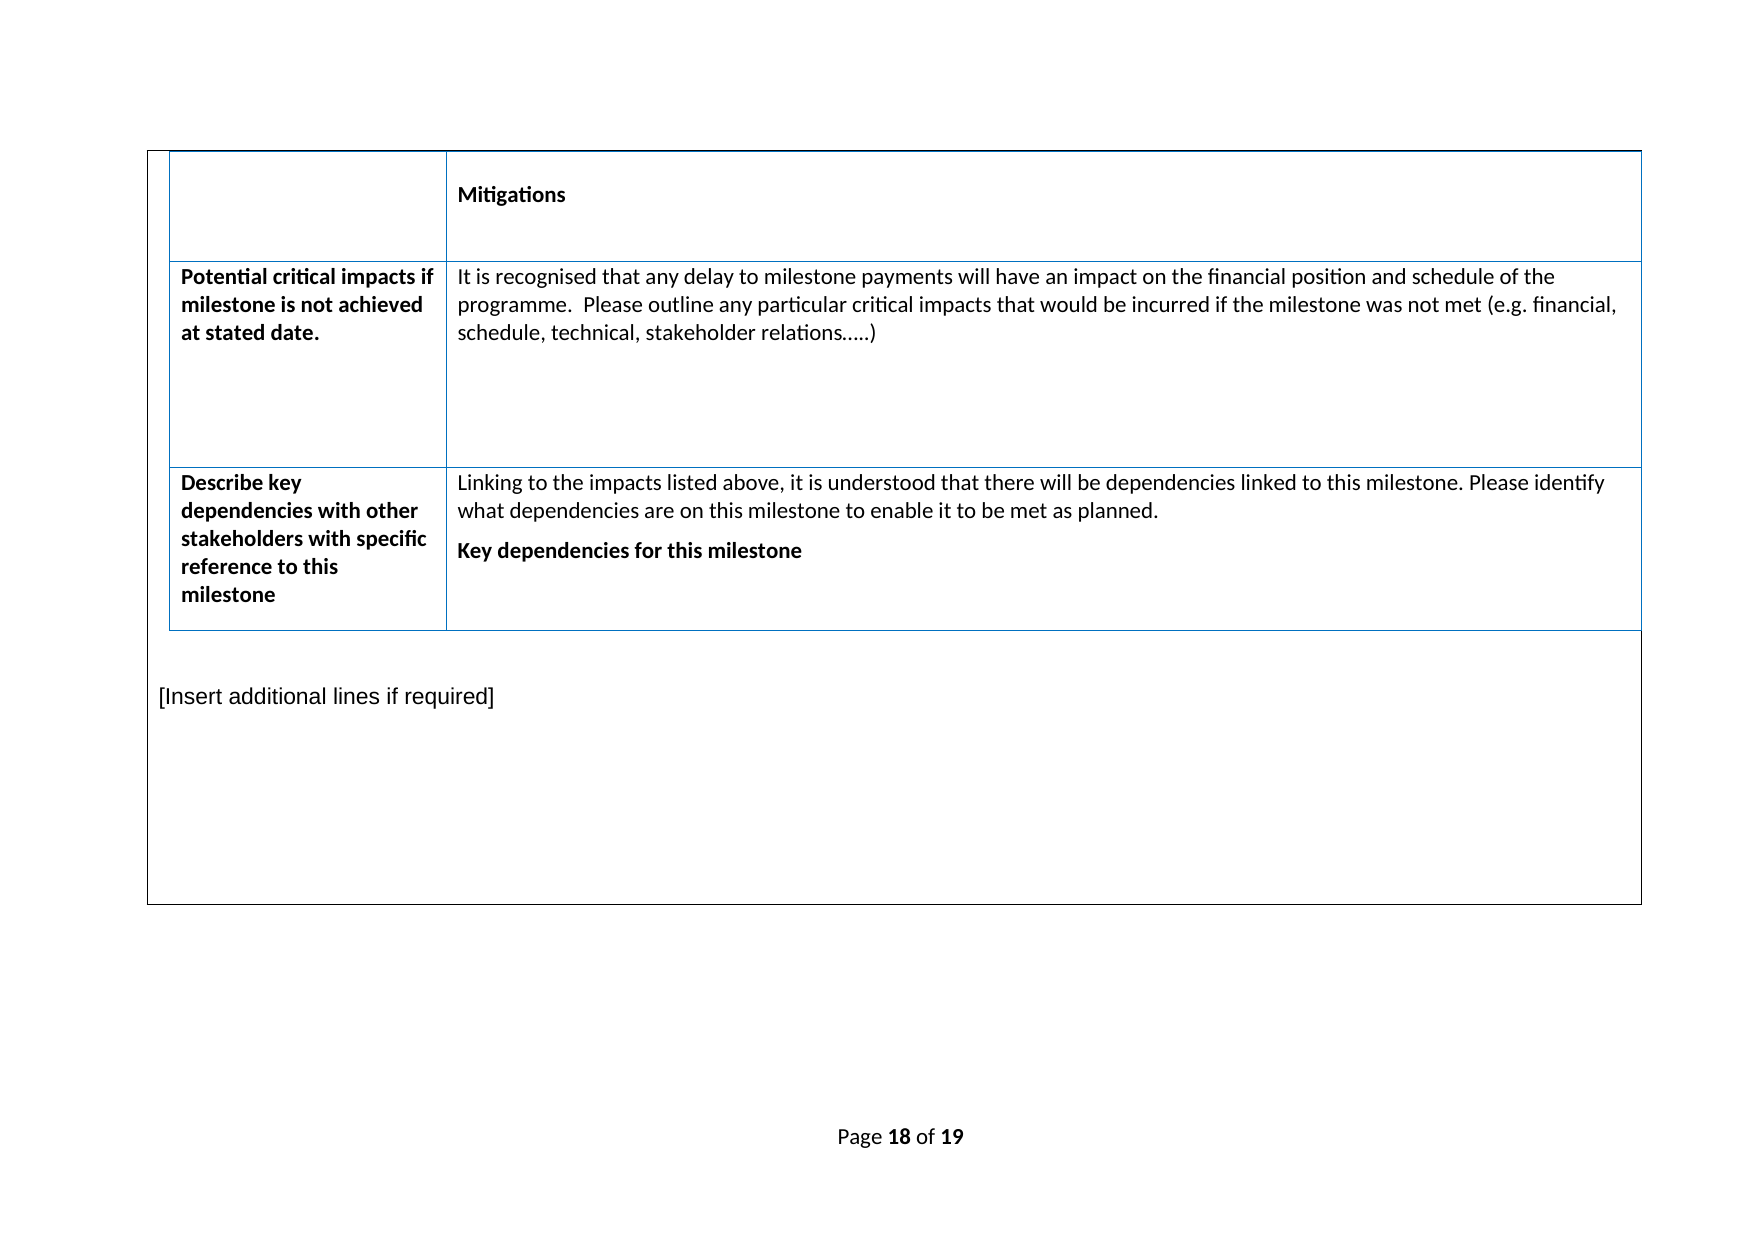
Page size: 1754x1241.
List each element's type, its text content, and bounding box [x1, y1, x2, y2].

table_cell It is recognised that any delay to milestone payments will have an impact on the financial position and schedule of the programme. Please outline any particular critical impacts that would be incurred if the milestone was not met (e.g. financial, schedule, technical, stakeholder relations…..) [447, 262, 1641, 467]
table_cell Mitigations [447, 152, 1641, 261]
table_cell Linking to the impacts listed above, it is understood that there will be dependencies linked to this milestone. Please identify what dependencies are on this milestone to enable it to be met as planned. Key dependencies for this milestone [447, 468, 1641, 629]
table_cell [Insert additional lines if required] [148, 151, 1641, 904]
table_cell [170, 152, 446, 261]
table_cell Describe key dependencies with other stakeholders with specific reference to this milestone [170, 468, 446, 629]
table_cell Potential critical impacts if milestone is not achieved at stated date. [170, 262, 446, 467]
